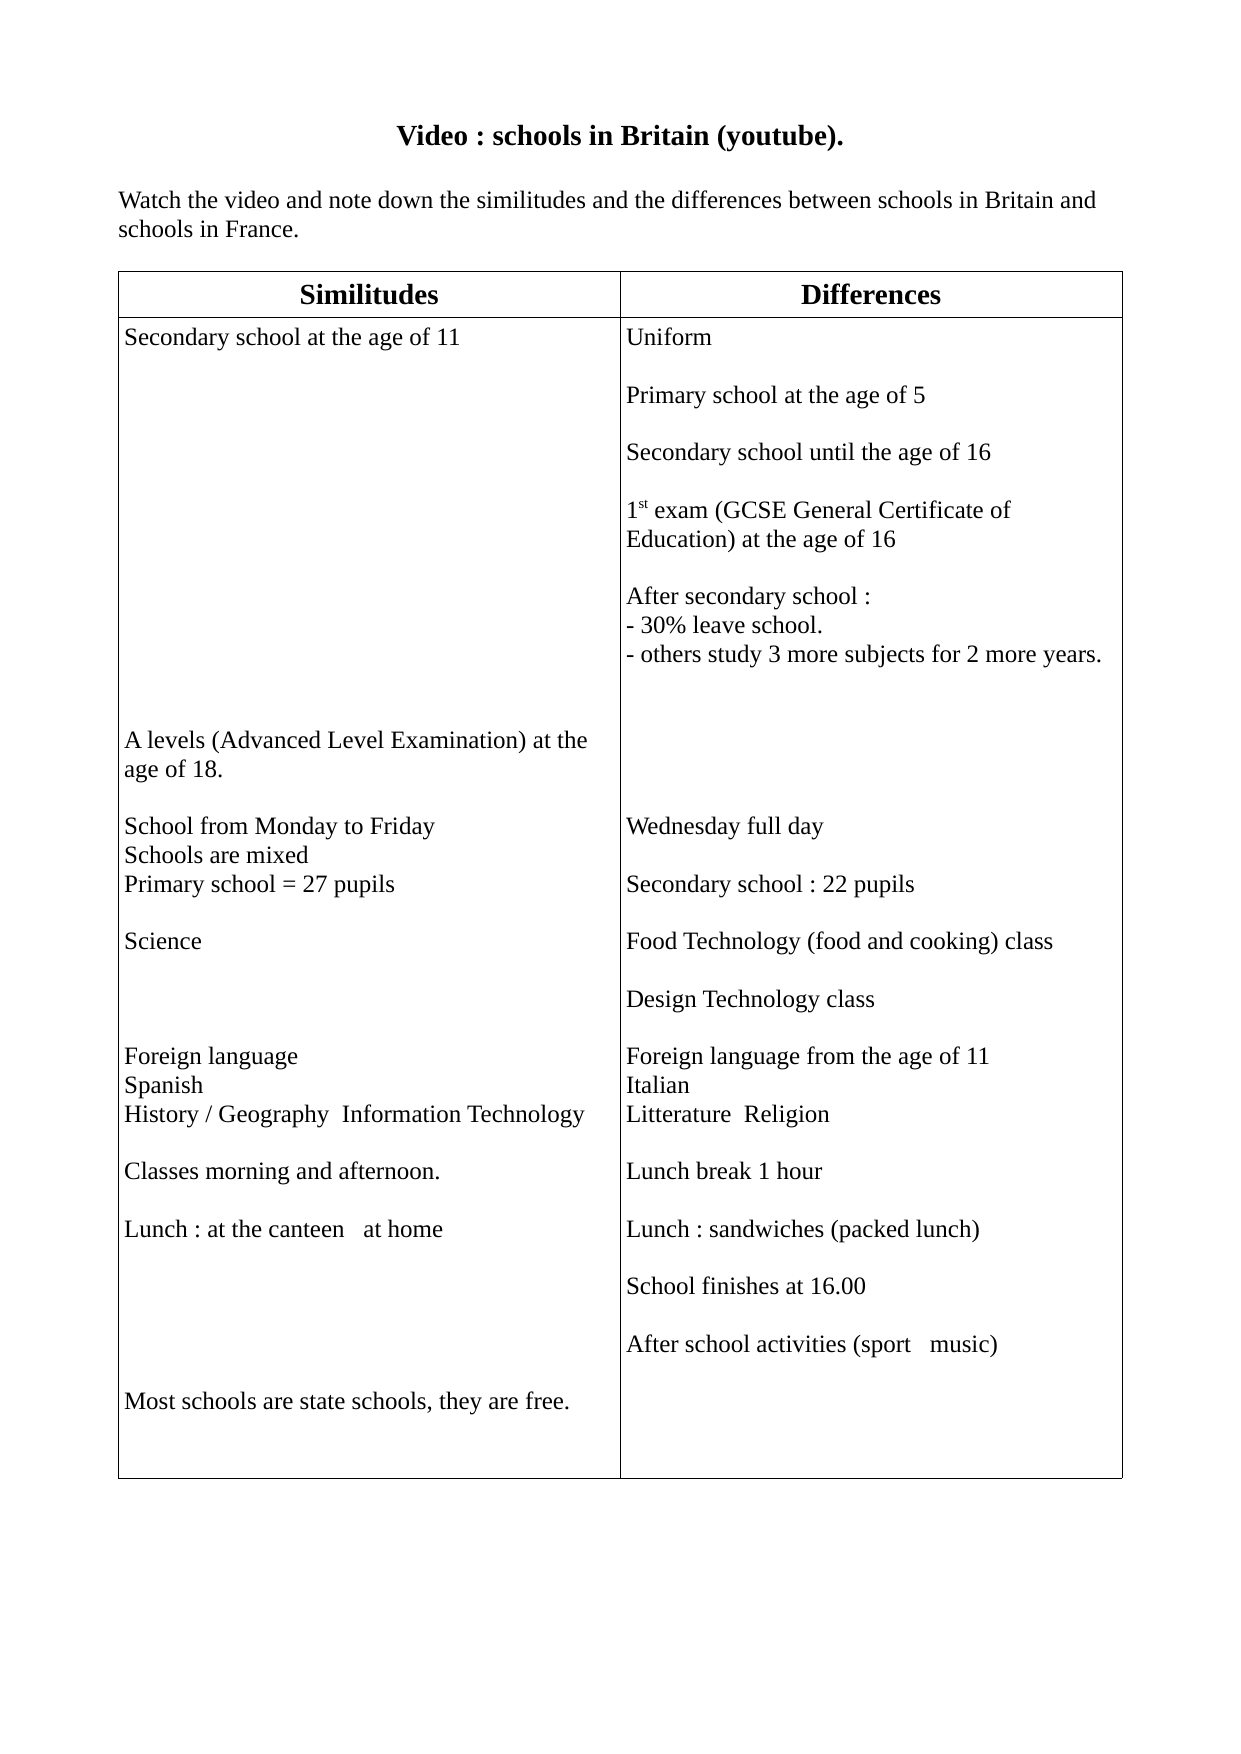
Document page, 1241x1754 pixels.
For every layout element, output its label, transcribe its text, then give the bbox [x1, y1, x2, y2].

table_header Similitudes [119, 272, 620, 317]
table_header Differences [621, 272, 1122, 317]
text Video : schools in Britain (youtube). [118, 118, 1122, 152]
text Watch the video and note down the similitudes and the differences between schools in Britain and schools in France. [118, 185, 1122, 243]
table_cell Uniform Primary school at the age of 5 Secondary school until the age of 16 1st exam (GCSE General Certificate of Education) at the age of 16 After secondary school : - 30% leave school. - others study 3 more subjects for 2 more years. Wednesday full day Secondary school : 22 pupils Food Technology (food and cooking) class Design Technology class Foreign language from the age of 11 Italian Litterature Religion Lunch break 1 hour Lunch : sandwiches (packed lunch) School finishes at 16.00 After school activities (sport music) [621, 318, 1122, 1478]
table_cell Secondary school at the age of 11 A levels (Advanced Level Examination) at the age of 18. School from Monday to Friday Schools are mixed Primary school = 27 pupils Science Foreign language Spanish History / Geography Information Technology Classes morning and afternoon. Lunch : at the canteen at home Most schools are state schools, they are free. [119, 318, 620, 1478]
